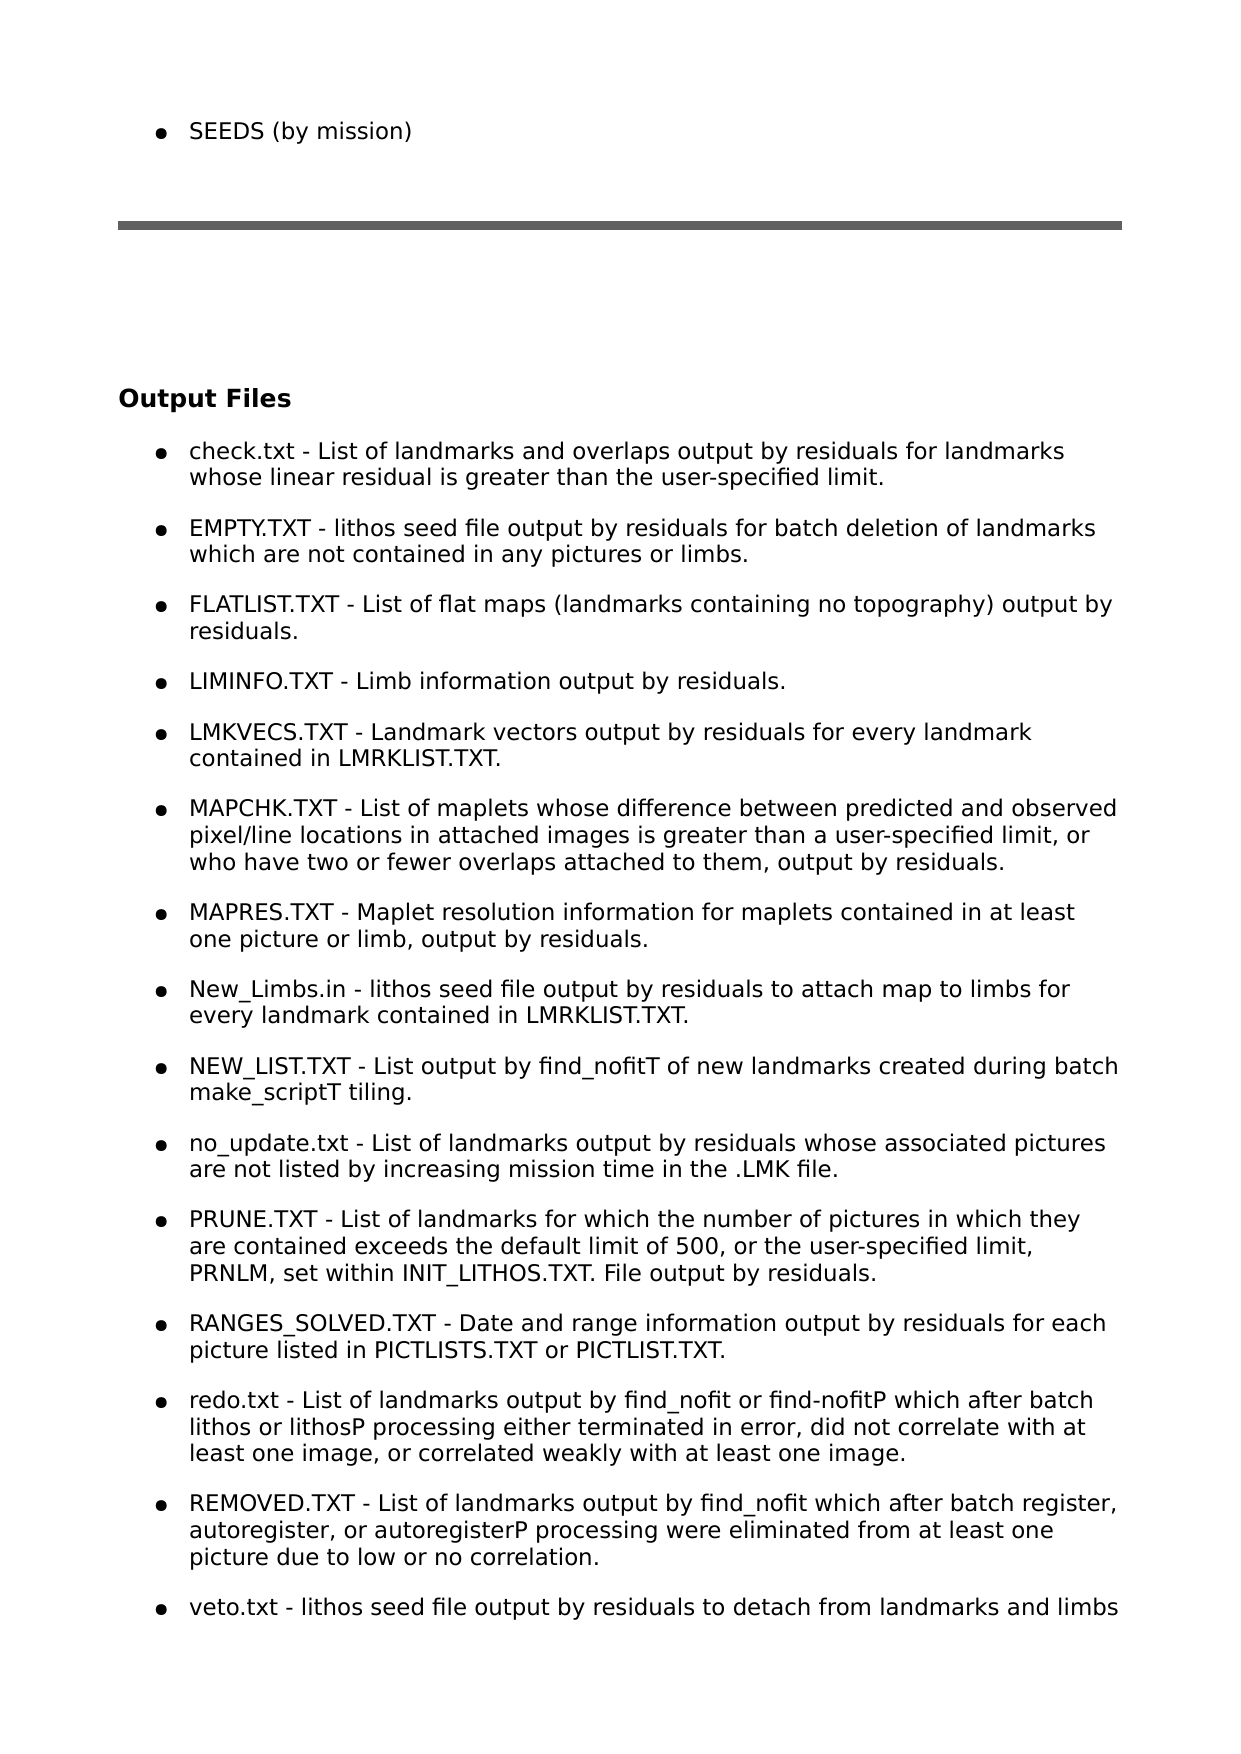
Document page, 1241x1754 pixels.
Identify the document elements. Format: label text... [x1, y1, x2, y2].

list REMOVED.TXT - List of landmarks output by find_nofit which after batch register, autoregister, or autoregisterP processing were eliminated from at least one picture due to low or no correlation. [153, 1491, 1122, 1571]
list LMKVECS.TXT - Landmark vectors output by residuals for every landmark contained in LMRKLIST.TXT. [153, 719, 1122, 772]
list MAPCHK.TXT - List of maplets whose difference between predicted and observed pixel/line locations in attached images is greater than a user-specified limit, or who have two or fewer overlaps attached to them, output by residuals. [153, 796, 1122, 876]
list LIMINFO.TXT - Limb information output by residuals. [153, 668, 1122, 695]
list MAPRES.TXT - Maplet resolution information for maplets contained in at least one picture or limb, output by residuals. [153, 899, 1122, 952]
list check.txt - List of landmarks and overlaps output by residuals for landmarks whose linear residual is greater than the user-specified limit. [153, 438, 1122, 491]
list NEW_LIST.TXT - List output by find_nofitT of new landmarks created during batch make_scriptT tiling. [153, 1053, 1122, 1106]
subtitle Output Files [118, 384, 1122, 414]
list EMPTY.TXT - lithos seed file output by residuals for batch deletion of landmarks which are not contained in any pictures or limbs. [153, 515, 1122, 568]
list veto.txt - lithos seed file output by residuals to detach from landmarks and limbs [153, 1594, 1122, 1621]
list SEEDS (by mission) [153, 118, 1122, 145]
list PRUNE.TXT - List of landmarks for which the number of pictures in which they are contained exceeds the default limit of 500, or the user-specified limit, PRNLM, set within INIT_LITHOS.TXT. File output by residuals. [153, 1207, 1122, 1287]
list New_Limbs.in - lithos seed file output by residuals to attach map to limbs for every landmark contained in LMRKLIST.TXT. [153, 976, 1122, 1029]
list no_update.txt - List of landmarks output by residuals whose associated pictures are not listed by increasing mission time in the .LMK file. [153, 1130, 1122, 1183]
list redo.txt - List of landmarks output by find_nofit or find-nofitP which after batch lithos or lithosP processing either terminated in error, did not correlate with at least one image, or correlated weakly with at least one image. [153, 1387, 1122, 1467]
list FLATLIST.TXT - List of flat maps (landmarks containing no topography) output by residuals. [153, 592, 1122, 645]
list RANGES_SOLVED.TXT - Date and range information output by residuals for each picture listed in PICTLISTS.TXT or PICTLIST.TXT. [153, 1310, 1122, 1363]
